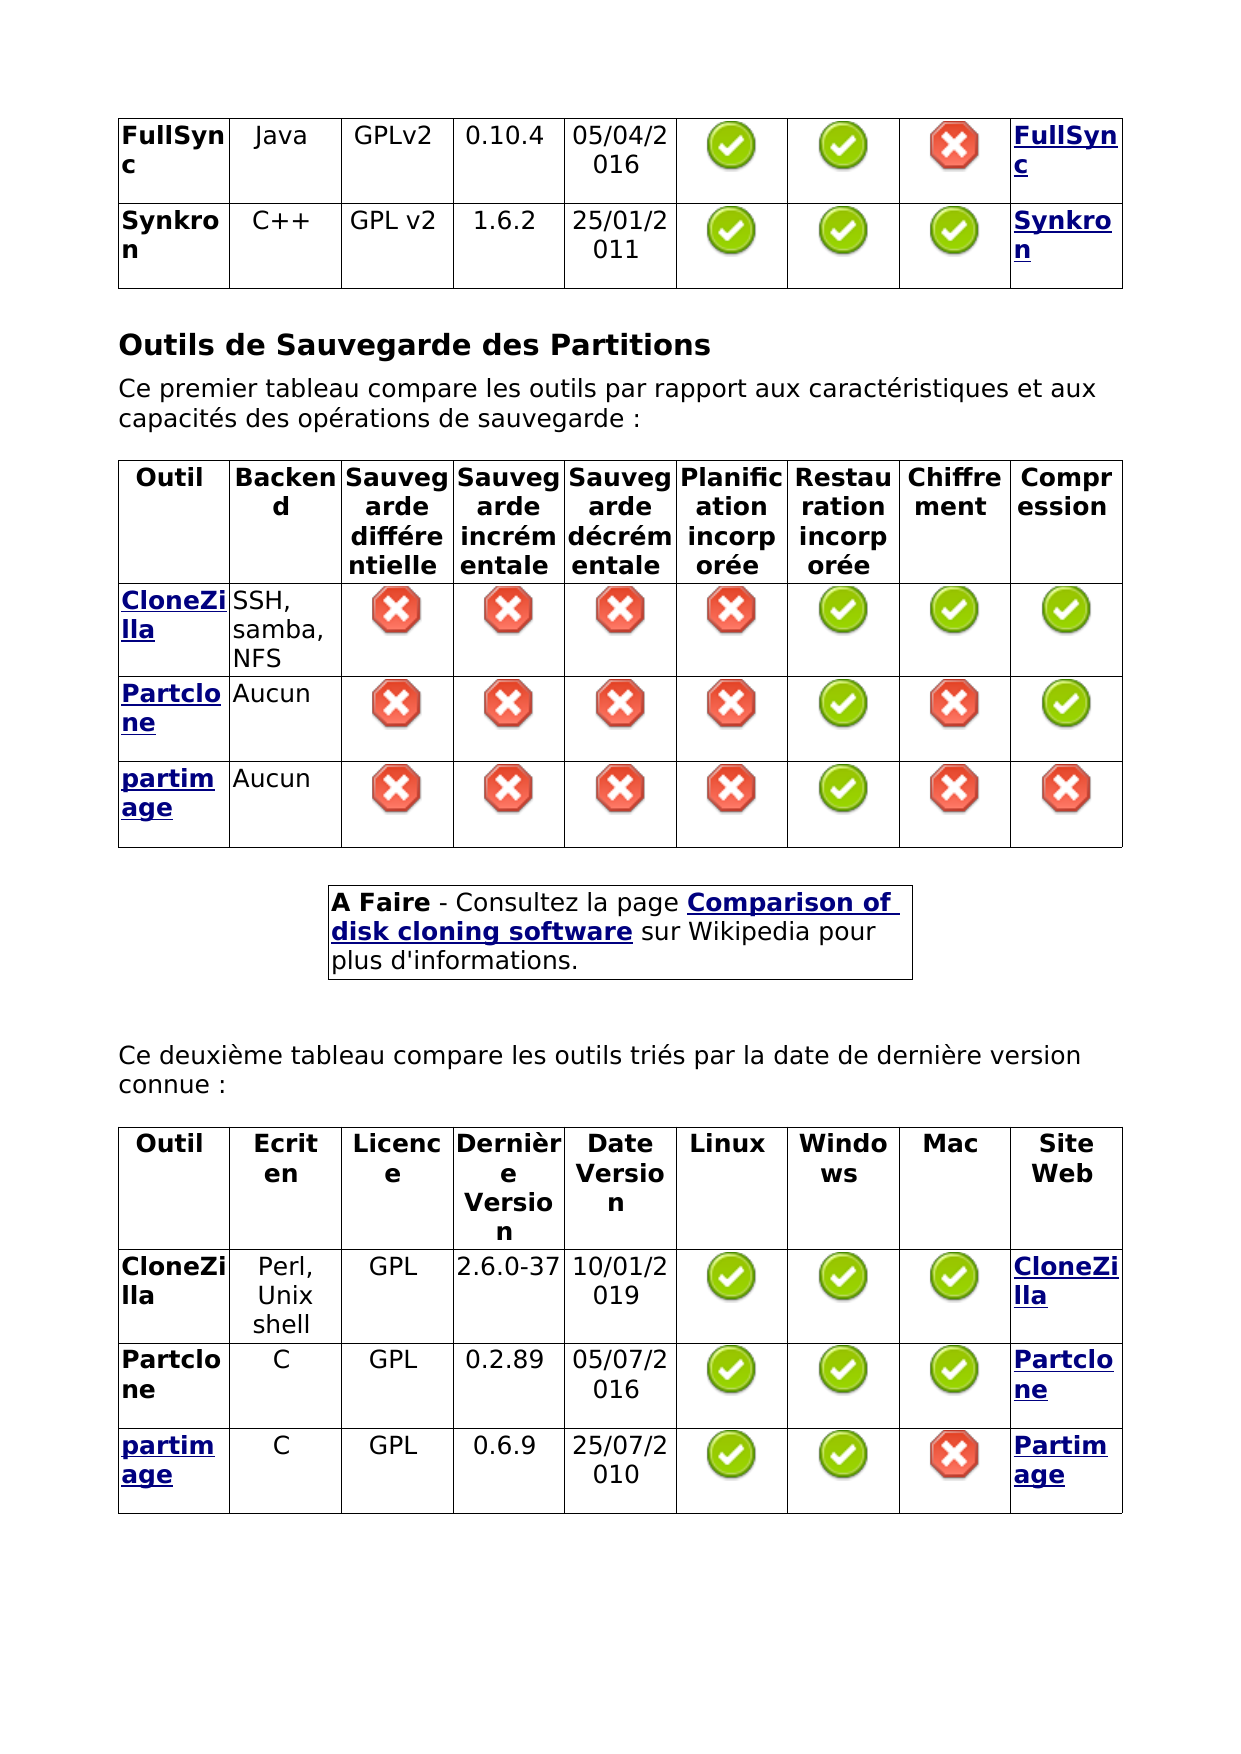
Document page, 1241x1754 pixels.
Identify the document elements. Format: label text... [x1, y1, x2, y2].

table_cell [677, 762, 787, 847]
table_header Restauration incorporée [788, 461, 899, 583]
table_cell GPL [342, 1344, 453, 1428]
table_cell GPL [342, 1429, 453, 1513]
picture [1041, 679, 1092, 730]
picture [706, 586, 757, 636]
picture [929, 1345, 980, 1396]
table_cell [788, 677, 899, 761]
table_header Windows [788, 1128, 899, 1249]
table_cell Perl, Unix shell [230, 1250, 341, 1343]
table_cell [565, 762, 676, 847]
table_header Mac [900, 1128, 1010, 1249]
picture [818, 679, 868, 730]
picture [818, 1252, 868, 1303]
picture [929, 586, 980, 636]
table_cell [1011, 677, 1122, 761]
table_cell Synkron [119, 204, 229, 288]
picture [818, 121, 868, 172]
picture [818, 586, 868, 636]
picture [818, 1430, 868, 1481]
picture [371, 764, 422, 815]
table_cell partimage [119, 1429, 229, 1513]
picture [595, 764, 646, 815]
table_cell [788, 204, 899, 288]
text Ce premier tableau compare les outils par rapport aux caractéristiques et aux capacités des opérations de sauvegarde : [118, 375, 1122, 433]
table_cell Partclone [119, 677, 229, 761]
table_cell 2.6.0-37 [454, 1250, 564, 1343]
picture [929, 1430, 980, 1481]
table_cell [565, 584, 676, 676]
table_header Date Version [565, 1128, 676, 1249]
subtitle Outils de Sauvegarde des Partitions [118, 328, 1122, 362]
table_cell C [230, 1429, 341, 1513]
table_cell [900, 1429, 1010, 1513]
table_header Sauvegarde décrémentale [565, 461, 676, 583]
table_cell Partclone [1011, 1344, 1122, 1428]
table_cell 25/01/2011 [565, 204, 676, 288]
picture [371, 586, 422, 636]
table_cell [788, 1250, 899, 1343]
table_header Licence [342, 1128, 453, 1249]
picture [706, 1430, 757, 1481]
table_cell Partimage [1011, 1429, 1122, 1513]
table_cell 10/01/2019 [565, 1250, 676, 1343]
table_cell CloneZilla [1011, 1250, 1122, 1343]
table_cell GPL [342, 1250, 453, 1343]
table_cell Aucun [230, 677, 341, 761]
picture [1041, 586, 1092, 636]
table_cell [900, 119, 1010, 203]
table_cell FullSync [119, 119, 229, 203]
table_header Compression [1011, 461, 1122, 583]
table_cell [677, 584, 787, 676]
table_cell CloneZilla [119, 584, 229, 676]
table_cell [788, 1429, 899, 1513]
table_cell [1011, 762, 1122, 847]
table_header Outil [119, 1128, 229, 1249]
picture [929, 1252, 980, 1303]
table_cell [454, 762, 564, 847]
table_cell Synkron [1011, 204, 1122, 288]
table_cell 0.10.4 [454, 119, 564, 203]
table_cell [900, 677, 1010, 761]
table_cell [342, 762, 453, 847]
table_cell 0.6.9 [454, 1429, 564, 1513]
table_cell CloneZilla [119, 1250, 229, 1343]
table_header Planification incorporée [677, 461, 787, 583]
picture [1041, 764, 1092, 815]
picture [929, 764, 980, 815]
picture [483, 764, 534, 815]
table_cell [677, 1250, 787, 1343]
table_cell SSH, samba, NFS [230, 584, 341, 676]
picture [706, 764, 757, 815]
table_cell [342, 677, 453, 761]
table_cell Aucun [230, 762, 341, 847]
table_cell [677, 204, 787, 288]
table_cell 0.2.89 [454, 1344, 564, 1428]
table_cell [454, 584, 564, 676]
table_cell [900, 584, 1010, 676]
table_cell [788, 1344, 899, 1428]
table_header Dernière Version [454, 1128, 564, 1249]
table_cell [454, 677, 564, 761]
table_cell GPL v2 [342, 204, 453, 288]
table_cell [677, 119, 787, 203]
table_cell 05/07/2016 [565, 1344, 676, 1428]
table_cell FullSync [1011, 119, 1122, 203]
picture [818, 764, 868, 815]
picture [929, 679, 980, 730]
table_header Backend [230, 461, 341, 583]
table_cell C [230, 1344, 341, 1428]
picture [706, 1252, 757, 1303]
table_header Linux [677, 1128, 787, 1249]
table_cell partimage [119, 762, 229, 847]
table_cell [788, 762, 899, 847]
table_cell 05/04/2016 [565, 119, 676, 203]
table_cell [900, 1250, 1010, 1343]
table_header Chiffrement [900, 461, 1010, 583]
table_cell [900, 204, 1010, 288]
table_header A Faire - Consultez la page Comparison of disk cloning software sur Wikipedia pour plus d'informations. [329, 886, 912, 978]
picture [371, 679, 422, 730]
table_cell [565, 677, 676, 761]
table_cell 1.6.2 [454, 204, 564, 288]
table_header Sauvegarde incrémentale [454, 461, 564, 583]
table_header Site Web [1011, 1128, 1122, 1249]
table_cell Partclone [119, 1344, 229, 1428]
picture [595, 586, 646, 636]
picture [483, 679, 534, 730]
table_cell [900, 762, 1010, 847]
table_cell GPLv2 [342, 119, 453, 203]
table_cell [342, 584, 453, 676]
table_cell [1011, 584, 1122, 676]
table_cell [788, 584, 899, 676]
table_cell [677, 677, 787, 761]
table_cell C++ [230, 204, 341, 288]
picture [706, 679, 757, 730]
table_cell [677, 1344, 787, 1428]
table_cell Java [230, 119, 341, 203]
text Ce deuxième tableau compare les outils triés par la date de dernière version connue : [118, 1041, 1122, 1099]
picture [818, 1345, 868, 1396]
picture [706, 121, 757, 172]
table_header Ecrit en [230, 1128, 341, 1249]
picture [595, 679, 646, 730]
picture [929, 206, 980, 257]
table_cell [900, 1344, 1010, 1428]
picture [929, 121, 980, 172]
table_header Sauvegarde différentielle [342, 461, 453, 583]
picture [483, 586, 534, 636]
table_cell [677, 1429, 787, 1513]
table_cell 25/07/2010 [565, 1429, 676, 1513]
picture [818, 206, 868, 257]
picture [706, 1345, 757, 1396]
table_header Outil [119, 461, 229, 583]
table_cell [788, 119, 899, 203]
picture [706, 206, 757, 257]
